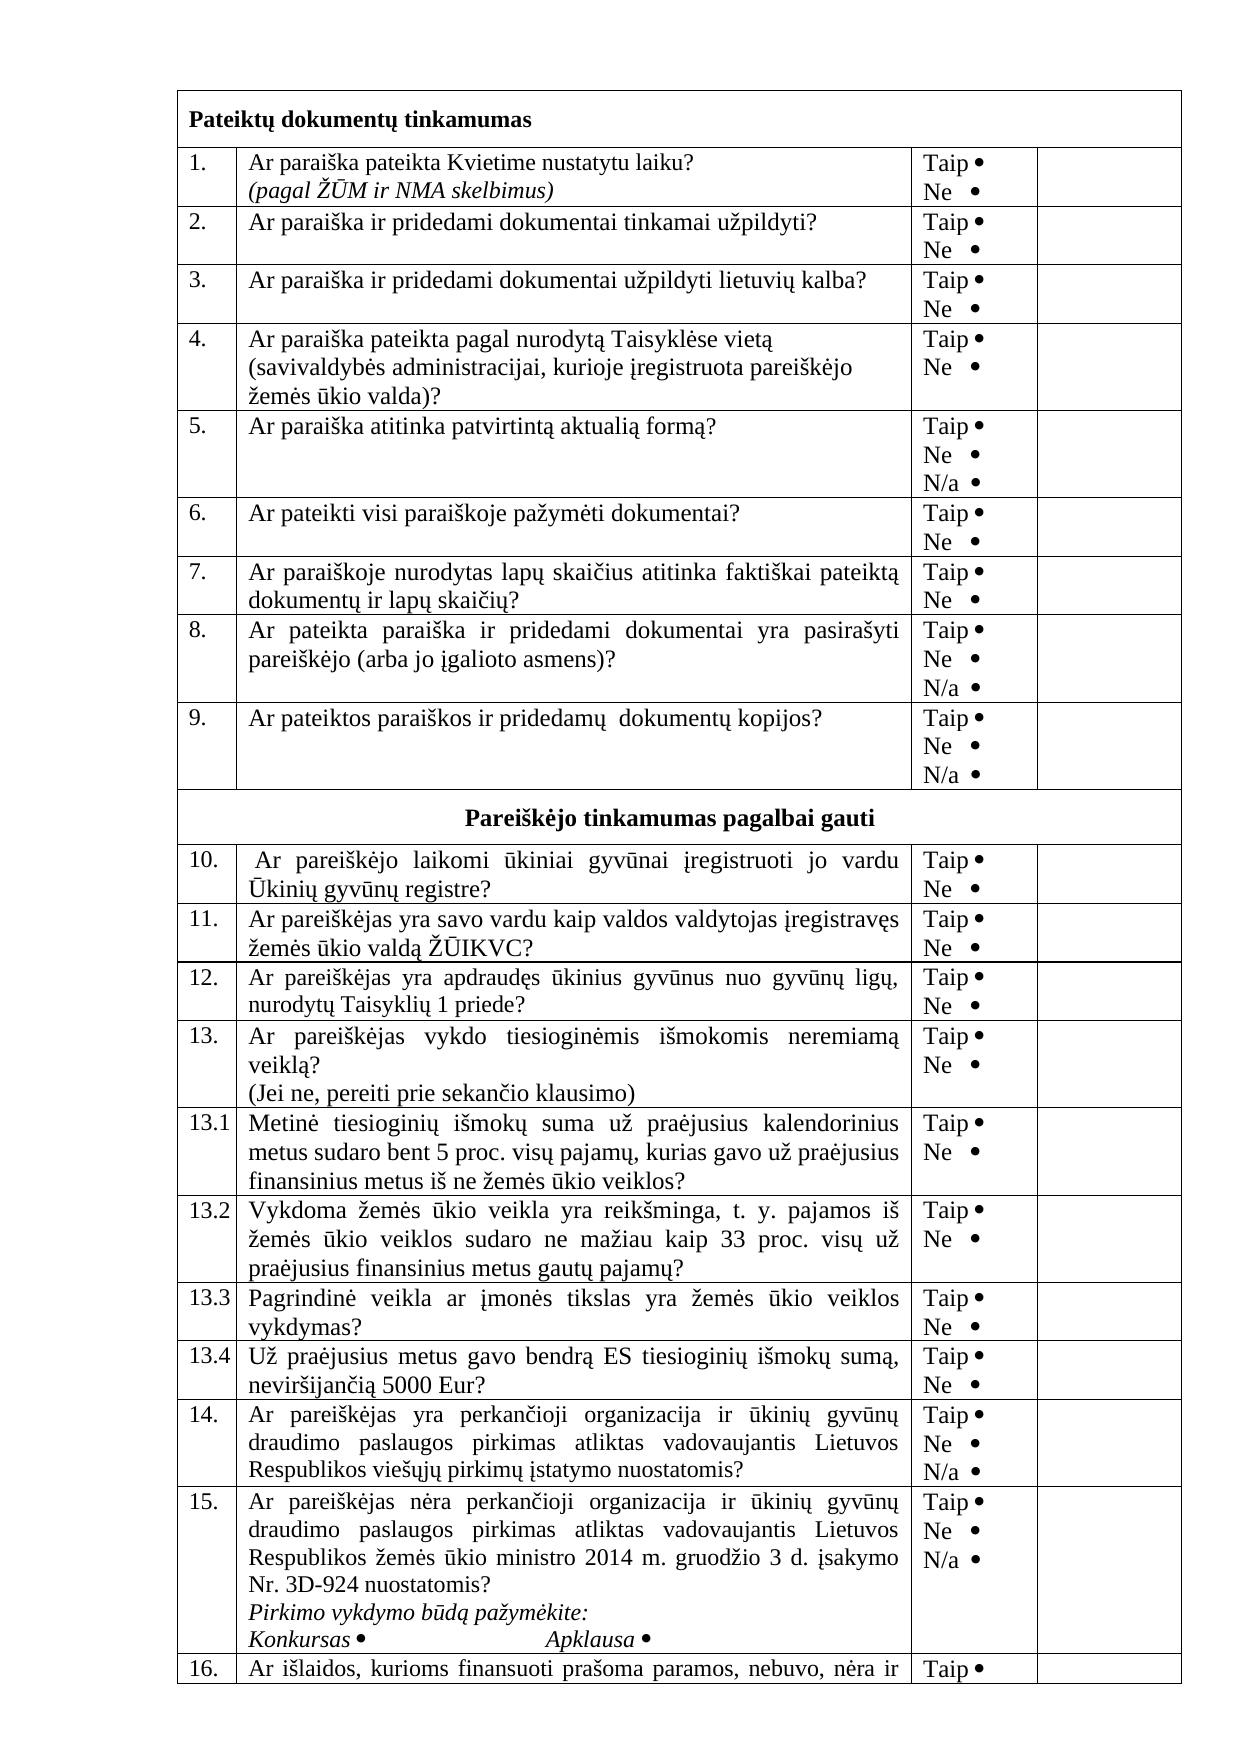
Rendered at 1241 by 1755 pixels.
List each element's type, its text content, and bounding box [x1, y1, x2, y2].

table_cell Taip  Ne  [912, 845, 1037, 903]
table_cell Taip  Ne  N/a  [912, 1487, 1037, 1653]
table_cell Taip  Ne  [912, 265, 1037, 323]
table_cell 7. [178, 557, 236, 614]
table_cell 2. [178, 207, 236, 264]
table_cell [1038, 498, 1181, 556]
table_cell Taip  Ne  [912, 1283, 1037, 1340]
table_cell 9. [178, 703, 236, 789]
table_cell 13.2 [178, 1196, 236, 1282]
table_cell 8. [178, 615, 236, 702]
table_cell Ar paraiška atitinka patvirtintą aktualią formą? [237, 411, 911, 497]
table_cell Taip  Ne  N/a  [912, 703, 1037, 789]
table_cell Ar išlaidos, kurioms finansuoti prašoma paramos, nebuvo, nėra ir [237, 1654, 911, 1683]
table_cell Ar pareiškėjas yra apdraudęs ūkinius gyvūnus nuo gyvūnų ligų, nurodytų Taisyklių 1 priede? [237, 963, 911, 1020]
table_cell Ar pareiškėjas vykdo tiesioginėmis išmokomis neremiamą veiklą? (Jei ne, pereiti prie sekančio klausimo) [237, 1021, 911, 1107]
table_cell Ar pateiktos paraiškos ir pridedamų dokumentų kopijos? [237, 703, 911, 789]
table_cell 13.1 [178, 1108, 236, 1194]
table_cell 14. [178, 1400, 236, 1486]
table_cell Ar pareiškėjas nėra perkančioji organizacija ir ūkinių gyvūnų draudimo paslaugos pirkimas atliktas vadovaujantis Lietuvos Respublikos žemės ūkio ministro 2014 m. gruodžio 3 d. įsakymo Nr. 3D-924 nuostatomis? Pirkimo vykdymo būdą pažymėkite: Konkursas  Apklausa  [237, 1487, 911, 1653]
table_cell [1038, 904, 1181, 961]
table_cell 10. [178, 845, 236, 903]
table_cell Pareiškėjo tinkamumas pagalbai gauti [178, 790, 1181, 844]
table_cell Metinė tiesioginių išmokų suma už praėjusius kalendorinius metus sudaro bent 5 proc. visų pajamų, kurias gavo už praėjusius finansinius metus iš ne žemės ūkio veiklos? [237, 1108, 911, 1194]
table_cell [1038, 1196, 1181, 1282]
table_cell [1038, 1108, 1181, 1194]
table_cell Taip  Ne  N/a  [912, 1400, 1037, 1486]
table_cell Ar paraiška pateikta Kvietime nustatytu laiku? (pagal ŽŪM ir NMA skelbimus) [237, 148, 911, 206]
table_cell Taip  Ne  [912, 904, 1037, 961]
table_cell [1038, 207, 1181, 264]
table_cell 3. [178, 265, 236, 323]
table_cell Ar paraiška ir pridedami dokumentai užpildyti lietuvių kalba? [237, 265, 911, 323]
table_cell 1. [178, 148, 236, 206]
table_cell [1038, 148, 1181, 206]
table_cell [1038, 1654, 1181, 1683]
table_cell 5. [178, 411, 236, 497]
table_cell 6. [178, 498, 236, 556]
table_cell [1038, 703, 1181, 789]
table_cell Taip  Ne  [912, 1341, 1037, 1399]
table_cell 13.3 [178, 1283, 236, 1340]
table_cell [1038, 845, 1181, 903]
table_cell Taip  Ne  N/a  [912, 411, 1037, 497]
table_cell 4. [178, 324, 236, 410]
table_cell [1038, 557, 1181, 614]
table_cell 11. [178, 904, 236, 961]
table_cell [1038, 324, 1181, 410]
table_cell Taip  Ne  [912, 1196, 1037, 1282]
table_cell Už praėjusius metus gavo bendrą ES tiesioginių išmokų sumą, neviršijančią 5000 Eur? [237, 1341, 911, 1399]
table_cell Ar pateikta paraiška ir pridedami dokumentai yra pasirašyti pareiškėjo (arba jo įgalioto asmens)? [237, 615, 911, 702]
table_cell [1038, 265, 1181, 323]
table_cell Taip  Ne  [912, 1108, 1037, 1194]
table_cell Taip  Ne  [912, 324, 1037, 410]
table_cell Pateiktų dokumentų tinkamumas [178, 91, 1181, 147]
table_cell Taip  Ne  [912, 498, 1037, 556]
table_cell Vykdoma žemės ūkio veikla yra reikšminga, t. y. pajamos iš žemės ūkio veiklos sudaro ne mažiau kaip 33 proc. visų už praėjusius finansinius metus gautų pajamų? [237, 1196, 911, 1282]
table_cell Taip  Ne  [912, 1021, 1037, 1107]
table_cell Taip [912, 1654, 1037, 1683]
table_cell 13.4 [178, 1341, 236, 1399]
table_cell Ar paraiškoje nurodytas lapų skaičius atitinka faktiškai pateiktą dokumentų ir lapų skaičių? [237, 557, 911, 614]
table_cell 16. [178, 1654, 236, 1683]
table_cell Taip  Ne  [912, 207, 1037, 264]
table_cell Taip  Ne  [912, 963, 1037, 1020]
table_cell Ar pareiškėjo laikomi ūkiniai gyvūnai įregistruoti jo vardu Ūkinių gyvūnų registre? [237, 845, 911, 903]
table_cell Ar pareiškėjas yra savo vardu kaip valdos valdytojas įregistravęs žemės ūkio valdą ŽŪIKVC? [237, 904, 911, 961]
table_cell 12. [178, 963, 236, 1020]
table_cell [1038, 1021, 1181, 1107]
table_cell [1038, 1400, 1181, 1486]
table_cell [1038, 1283, 1181, 1340]
table_cell [1038, 411, 1181, 497]
table_cell [1038, 963, 1181, 1020]
table_cell Ar paraiška ir pridedami dokumentai tinkamai užpildyti? [237, 207, 911, 264]
table_cell Ar paraiška pateikta pagal nurodytą Taisyklėse vietą (savivaldybės administracijai, kurioje įregistruota pareiškėjo žemės ūkio valda)? [237, 324, 911, 410]
table_cell [1038, 615, 1181, 702]
table_cell Ar pateikti visi paraiškoje pažymėti dokumentai? [237, 498, 911, 556]
table_cell [1038, 1341, 1181, 1399]
table_cell 13. [178, 1021, 236, 1107]
table_cell Taip  Ne  N/a  [912, 615, 1037, 702]
table_cell Pagrindinė veikla ar įmonės tikslas yra žemės ūkio veiklos vykdymas? [237, 1283, 911, 1340]
table_cell Taip  Ne  [912, 148, 1037, 206]
table_cell Taip  Ne  [912, 557, 1037, 614]
table_cell 15. [178, 1487, 236, 1653]
table_cell Ar pareiškėjas yra perkančioji organizacija ir ūkinių gyvūnų draudimo paslaugos pirkimas atliktas vadovaujantis Lietuvos Respublikos viešųjų pirkimų įstatymo nuostatomis? [237, 1400, 911, 1486]
table_cell [1038, 1487, 1181, 1653]
